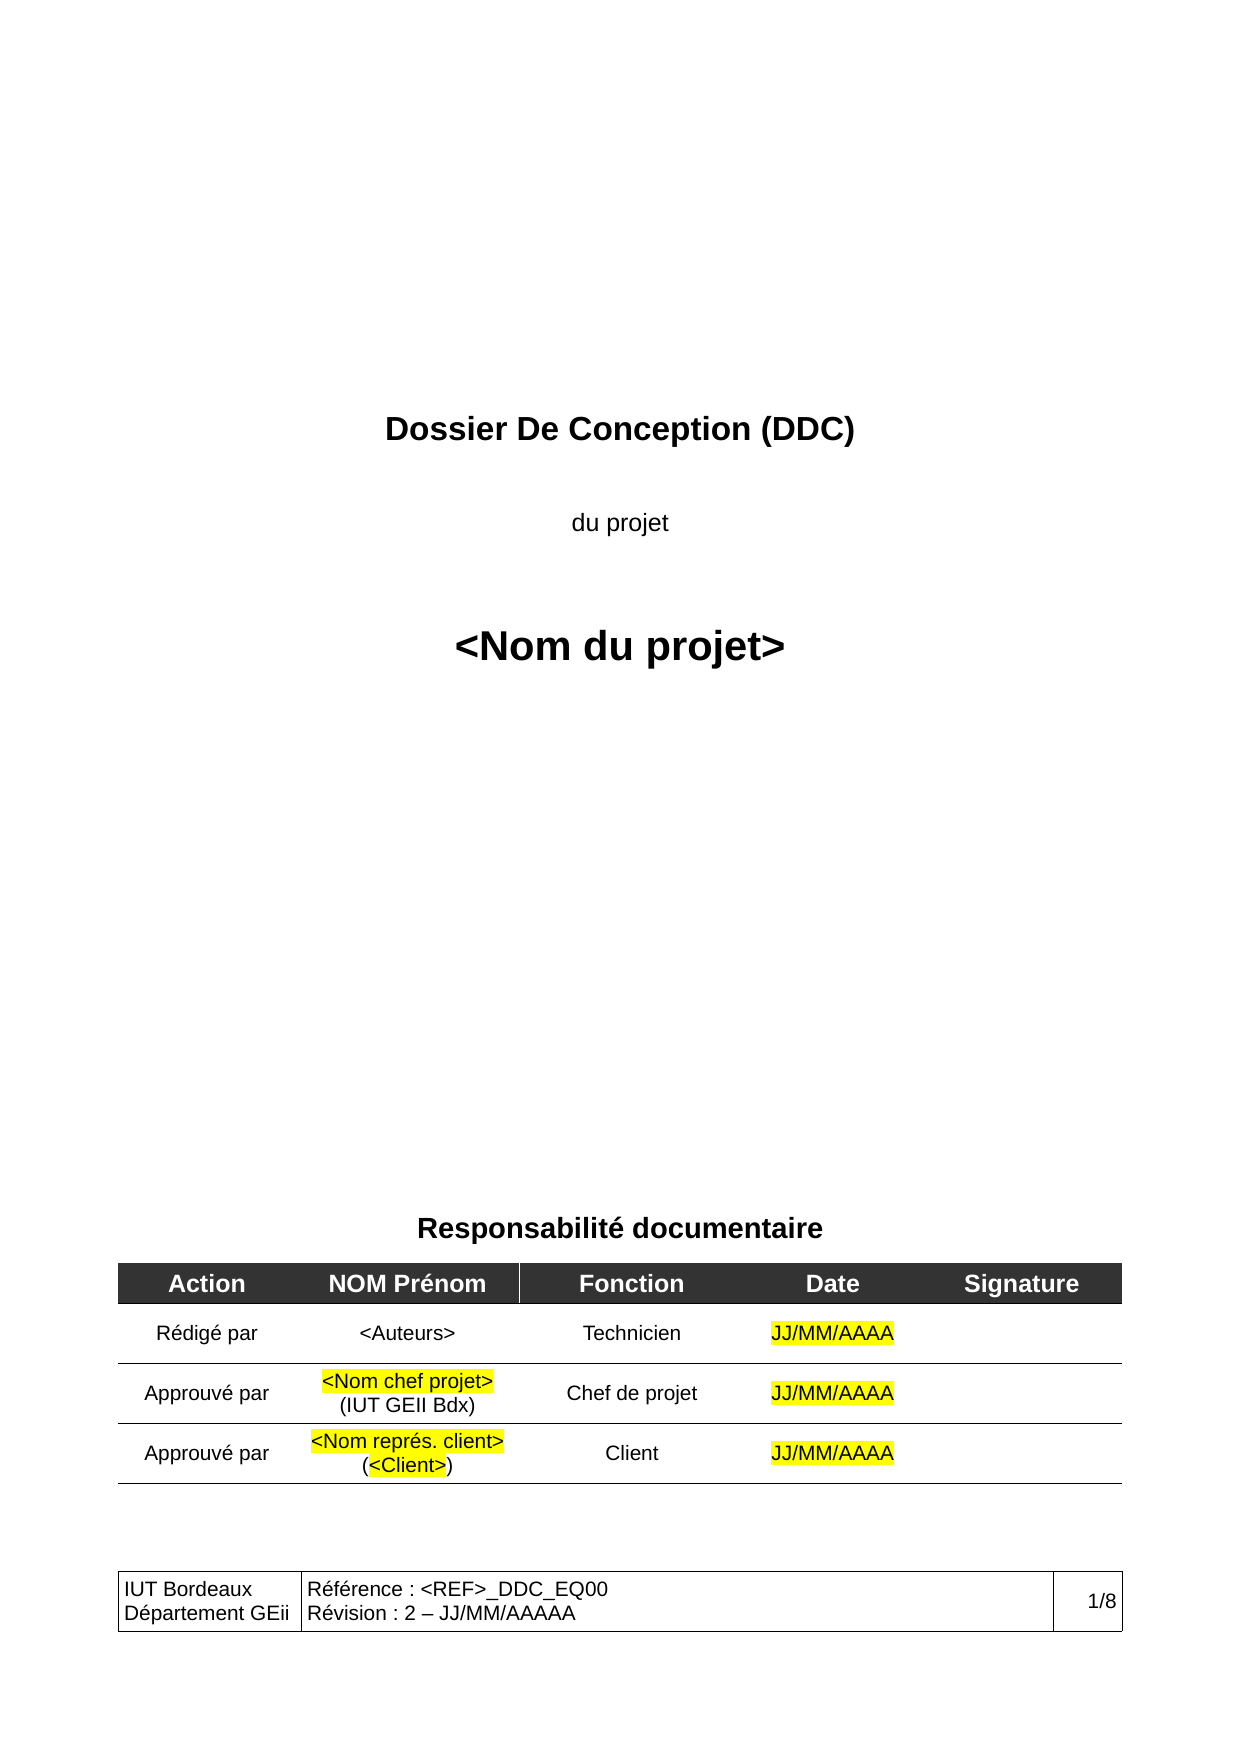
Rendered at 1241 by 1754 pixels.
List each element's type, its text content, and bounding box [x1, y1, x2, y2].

table_cell [921, 1424, 1122, 1483]
table_cell <Nom représ. client> (<Client>) [295, 1424, 519, 1483]
table_cell <Nom chef projet> (IUT GEII Bdx) [295, 1364, 519, 1423]
table_header Fonction [520, 1263, 744, 1303]
table_cell Technicien [520, 1304, 744, 1363]
table_header NOM Prénom [295, 1263, 519, 1303]
table_cell JJ/MM/AAAA [744, 1304, 921, 1363]
table_cell Approuvé par [118, 1364, 295, 1423]
text du projet [118, 508, 1122, 537]
table_cell [921, 1304, 1122, 1363]
table_cell [921, 1364, 1122, 1423]
subtitle Responsabilité documentaire [118, 1211, 1122, 1245]
table_header Action [118, 1263, 295, 1303]
table_cell <Auteurs> [295, 1304, 519, 1363]
table_cell JJ/MM/AAAA [744, 1424, 921, 1483]
text <Nom du projet> [118, 621, 1122, 669]
table_cell JJ/MM/AAAA [744, 1364, 921, 1423]
text Dossier De Conception (DDC) [118, 409, 1122, 447]
table_cell Rédigé par [118, 1304, 295, 1363]
table_header Date [744, 1263, 921, 1303]
table_cell Chef de projet [520, 1364, 744, 1423]
table_cell Approuvé par [118, 1424, 295, 1483]
table_header Signature [921, 1263, 1122, 1303]
table_cell Client [520, 1424, 744, 1483]
